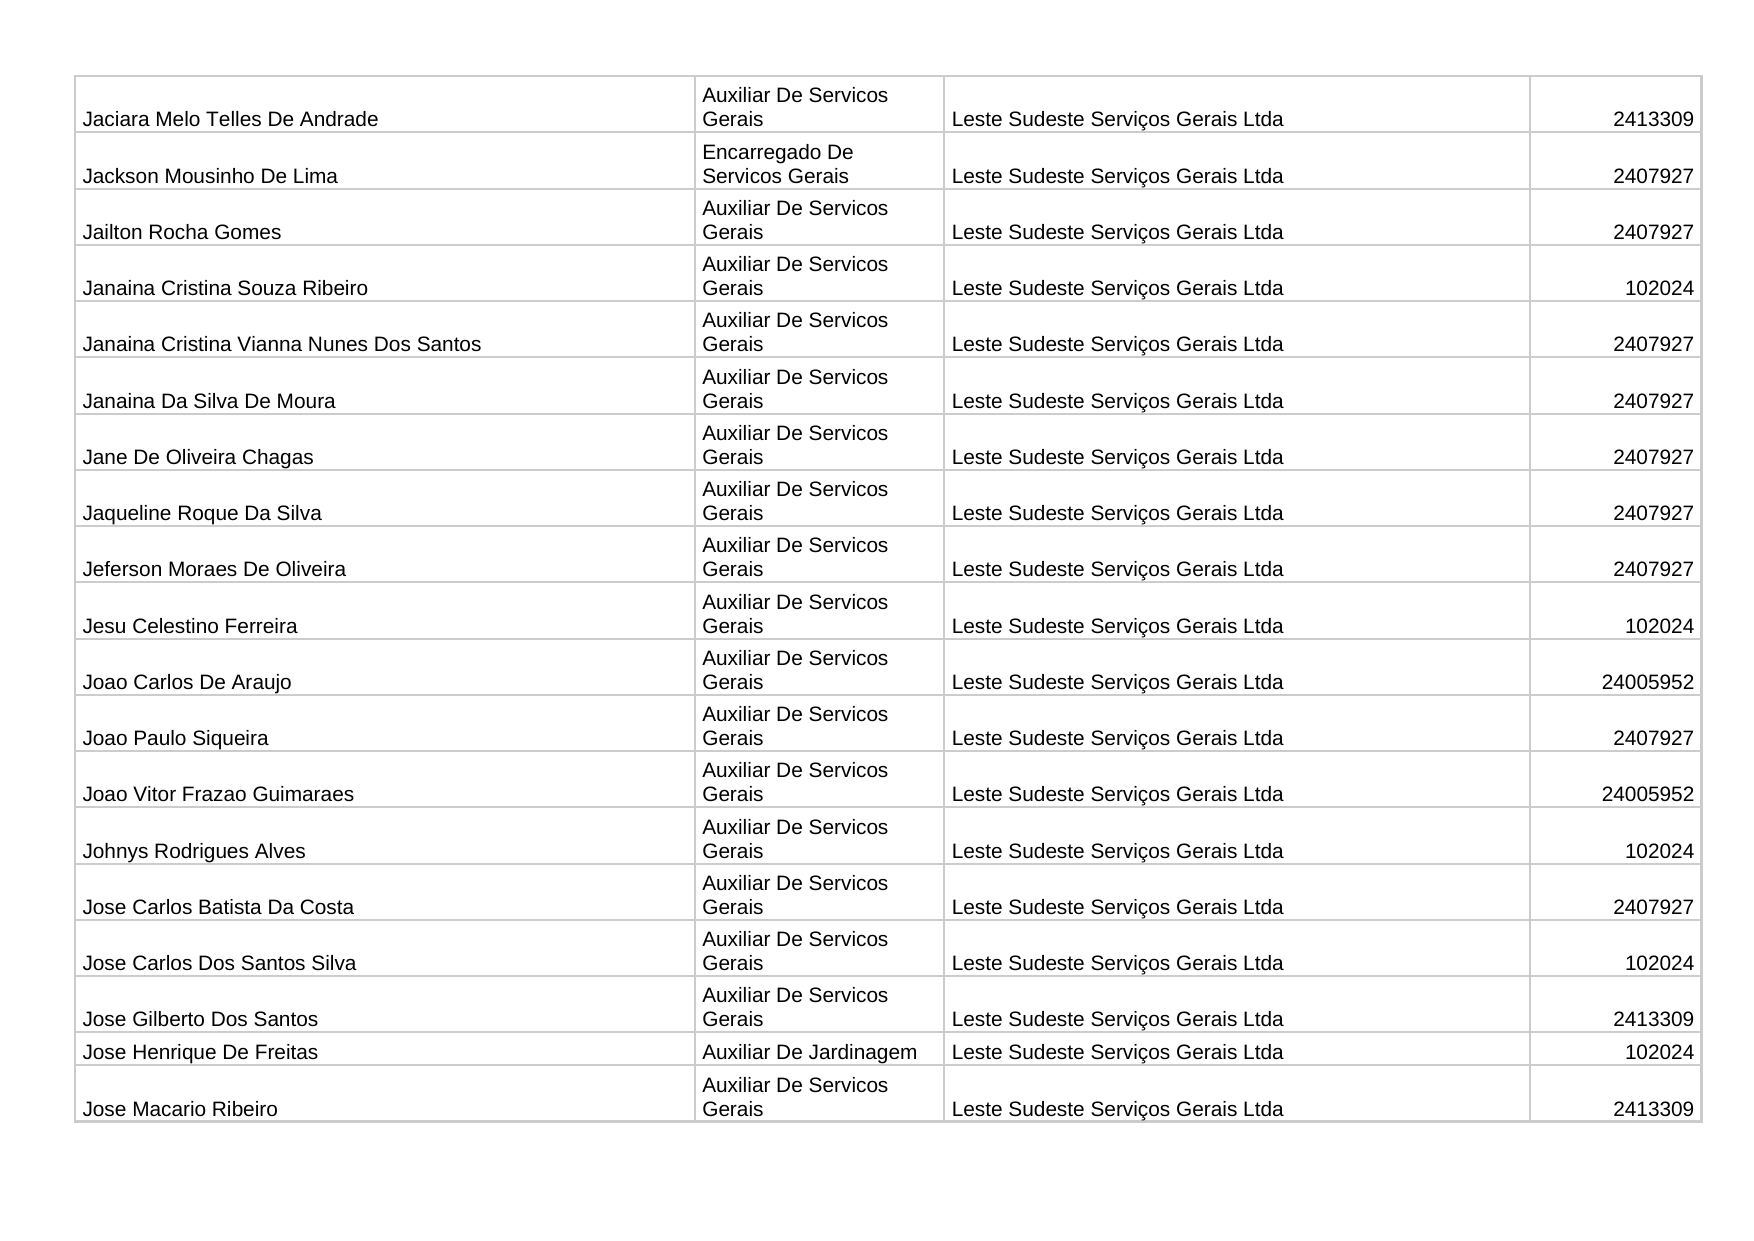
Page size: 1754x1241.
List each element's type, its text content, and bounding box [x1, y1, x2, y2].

table_cell Janaina Da Silva De Moura [76, 358, 694, 412]
table_cell Leste Sudeste Serviços Gerais Ltda [945, 133, 1529, 187]
table_cell Leste Sudeste Serviços Gerais Ltda [945, 921, 1529, 975]
table_cell 2413309 [1531, 77, 1700, 131]
table_cell Auxiliar De Servicos Gerais [696, 527, 943, 581]
table_cell Leste Sudeste Serviços Gerais Ltda [945, 865, 1529, 919]
table_cell Auxiliar De Servicos Gerais [696, 752, 943, 806]
table_cell 102024 [1531, 583, 1700, 637]
table_cell Jaciara Melo Telles De Andrade [76, 77, 694, 131]
table_cell Leste Sudeste Serviços Gerais Ltda [945, 640, 1529, 694]
table_cell Joao Carlos De Araujo [76, 640, 694, 694]
table_cell 2407927 [1531, 302, 1700, 356]
table_cell Jaqueline Roque Da Silva [76, 471, 694, 525]
table_cell Jose Carlos Batista Da Costa [76, 865, 694, 919]
table_cell Auxiliar De Servicos Gerais [696, 190, 943, 244]
table_cell 2407927 [1531, 527, 1700, 581]
table_cell 2413309 [1531, 977, 1700, 1031]
table_cell Leste Sudeste Serviços Gerais Ltda [945, 471, 1529, 525]
table_cell Jeferson Moraes De Oliveira [76, 527, 694, 581]
table_cell 24005952 [1531, 640, 1700, 694]
table_cell Leste Sudeste Serviços Gerais Ltda [945, 977, 1529, 1031]
table_cell Leste Sudeste Serviços Gerais Ltda [945, 1033, 1529, 1064]
table_cell Leste Sudeste Serviços Gerais Ltda [945, 808, 1529, 862]
table_cell Auxiliar De Servicos Gerais [696, 1066, 943, 1120]
table_cell 2407927 [1531, 696, 1700, 750]
table_cell Encarregado De Servicos Gerais [696, 133, 943, 187]
table_cell Janaina Cristina Souza Ribeiro [76, 246, 694, 300]
table_cell Auxiliar De Servicos Gerais [696, 696, 943, 750]
table_cell Leste Sudeste Serviços Gerais Ltda [945, 302, 1529, 356]
table_cell Auxiliar De Servicos Gerais [696, 865, 943, 919]
table_cell 102024 [1531, 921, 1700, 975]
table_cell Leste Sudeste Serviços Gerais Ltda [945, 1066, 1529, 1120]
table_cell Auxiliar De Servicos Gerais [696, 471, 943, 525]
table_cell Leste Sudeste Serviços Gerais Ltda [945, 696, 1529, 750]
table_cell Auxiliar De Servicos Gerais [696, 358, 943, 412]
table_cell 24005952 [1531, 752, 1700, 806]
table_cell Auxiliar De Servicos Gerais [696, 977, 943, 1031]
table_cell Jailton Rocha Gomes [76, 190, 694, 244]
table_cell 2413309 [1531, 1066, 1700, 1120]
table_cell Leste Sudeste Serviços Gerais Ltda [945, 752, 1529, 806]
table_cell Janaina Cristina Vianna Nunes Dos Santos [76, 302, 694, 356]
table_cell Auxiliar De Servicos Gerais [696, 246, 943, 300]
table_cell Joao Vitor Frazao Guimaraes [76, 752, 694, 806]
table_cell 2407927 [1531, 471, 1700, 525]
table_cell 2407927 [1531, 415, 1700, 469]
table_cell Auxiliar De Servicos Gerais [696, 583, 943, 637]
table_cell Leste Sudeste Serviços Gerais Ltda [945, 358, 1529, 412]
table_cell Auxiliar De Servicos Gerais [696, 302, 943, 356]
table_cell Leste Sudeste Serviços Gerais Ltda [945, 415, 1529, 469]
table_cell Jose Henrique De Freitas [76, 1033, 694, 1064]
table_cell Jose Gilberto Dos Santos [76, 977, 694, 1031]
table_cell Leste Sudeste Serviços Gerais Ltda [945, 583, 1529, 637]
table_cell 2407927 [1531, 133, 1700, 187]
table_cell 102024 [1531, 246, 1700, 300]
table_cell Jane De Oliveira Chagas [76, 415, 694, 469]
table_cell Joao Paulo Siqueira [76, 696, 694, 750]
table_cell Jose Macario Ribeiro [76, 1066, 694, 1120]
table_cell Leste Sudeste Serviços Gerais Ltda [945, 190, 1529, 244]
table_cell Auxiliar De Servicos Gerais [696, 808, 943, 862]
table_cell Leste Sudeste Serviços Gerais Ltda [945, 246, 1529, 300]
table_cell Jesu Celestino Ferreira [76, 583, 694, 637]
table_cell Auxiliar De Servicos Gerais [696, 415, 943, 469]
table_cell Johnys Rodrigues Alves [76, 808, 694, 862]
table_cell Jackson Mousinho De Lima [76, 133, 694, 187]
table_cell 102024 [1531, 1033, 1700, 1064]
table_cell 2407927 [1531, 865, 1700, 919]
table_cell 2407927 [1531, 190, 1700, 244]
table_cell Auxiliar De Servicos Gerais [696, 77, 943, 131]
table_cell Jose Carlos Dos Santos Silva [76, 921, 694, 975]
table_cell Leste Sudeste Serviços Gerais Ltda [945, 77, 1529, 131]
table_cell 102024 [1531, 808, 1700, 862]
table_cell Leste Sudeste Serviços Gerais Ltda [945, 527, 1529, 581]
table_cell Auxiliar De Jardinagem [696, 1033, 943, 1064]
table_cell Auxiliar De Servicos Gerais [696, 640, 943, 694]
table_cell 2407927 [1531, 358, 1700, 412]
table_cell Auxiliar De Servicos Gerais [696, 921, 943, 975]
